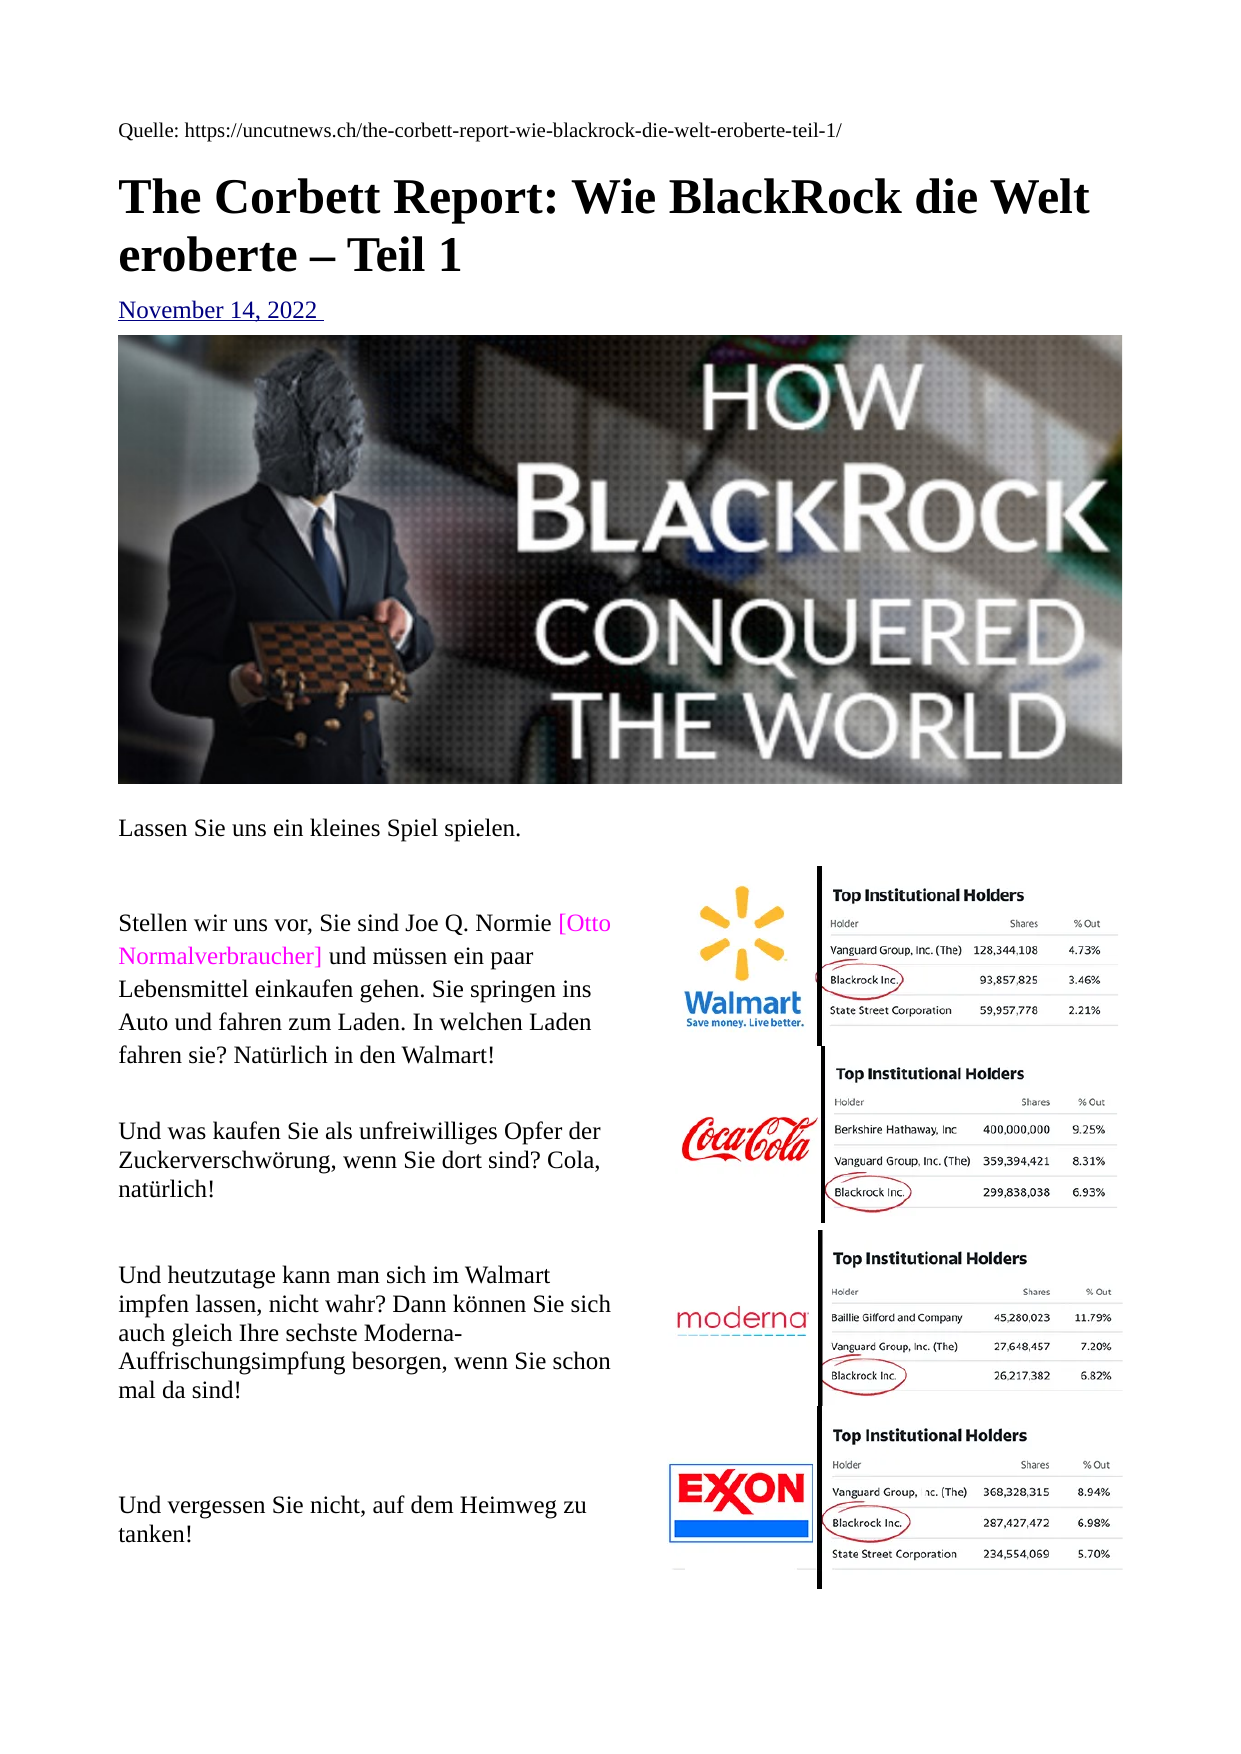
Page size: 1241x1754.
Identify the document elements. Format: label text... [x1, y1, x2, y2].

text Stellen wir uns vor, Sie sind Joe Q. Normie [Otto Normalverbraucher] und müssen ein paar Lebensmittel einkaufen gehen. Sie springen ins Auto und fahren zum Laden. In welchen Laden fahren sie? Natürlich in den Walmart! [118, 908, 674, 1069]
text Quelle: https://uncutnews.ch/the-corbett-report-wie-blackrock-die-welt-eroberte-teil-1/ [118, 118, 1122, 142]
picture [666, 1230, 1123, 1589]
picture [668, 866, 1119, 1223]
text November 14, 2022 [118, 295, 1122, 323]
text Lassen Sie uns ein kleines Spiel spielen. [118, 813, 1122, 842]
text Und vergessen Sie nicht, auf dem Heimweg zu tanken! [118, 1490, 666, 1548]
subtitle The Corbett Report: Wie BlackRock die Welt eroberte – Teil 1 [118, 167, 1122, 282]
text Und was kaufen Sie als unfreiwilliges Opfer der Zuckerverschwörung, wenn Sie dort sind? Cola, natürlich! [118, 1116, 674, 1203]
picture [118, 335, 1123, 784]
text Und heutzutage kann man sich im Walmart impfen lassen, nicht wahr? Dann können Sie sich auch gleich Ihre sechste Moderna-Auffrischungsimpfung besorgen, wenn Sie schon mal da sind! [118, 1260, 667, 1404]
